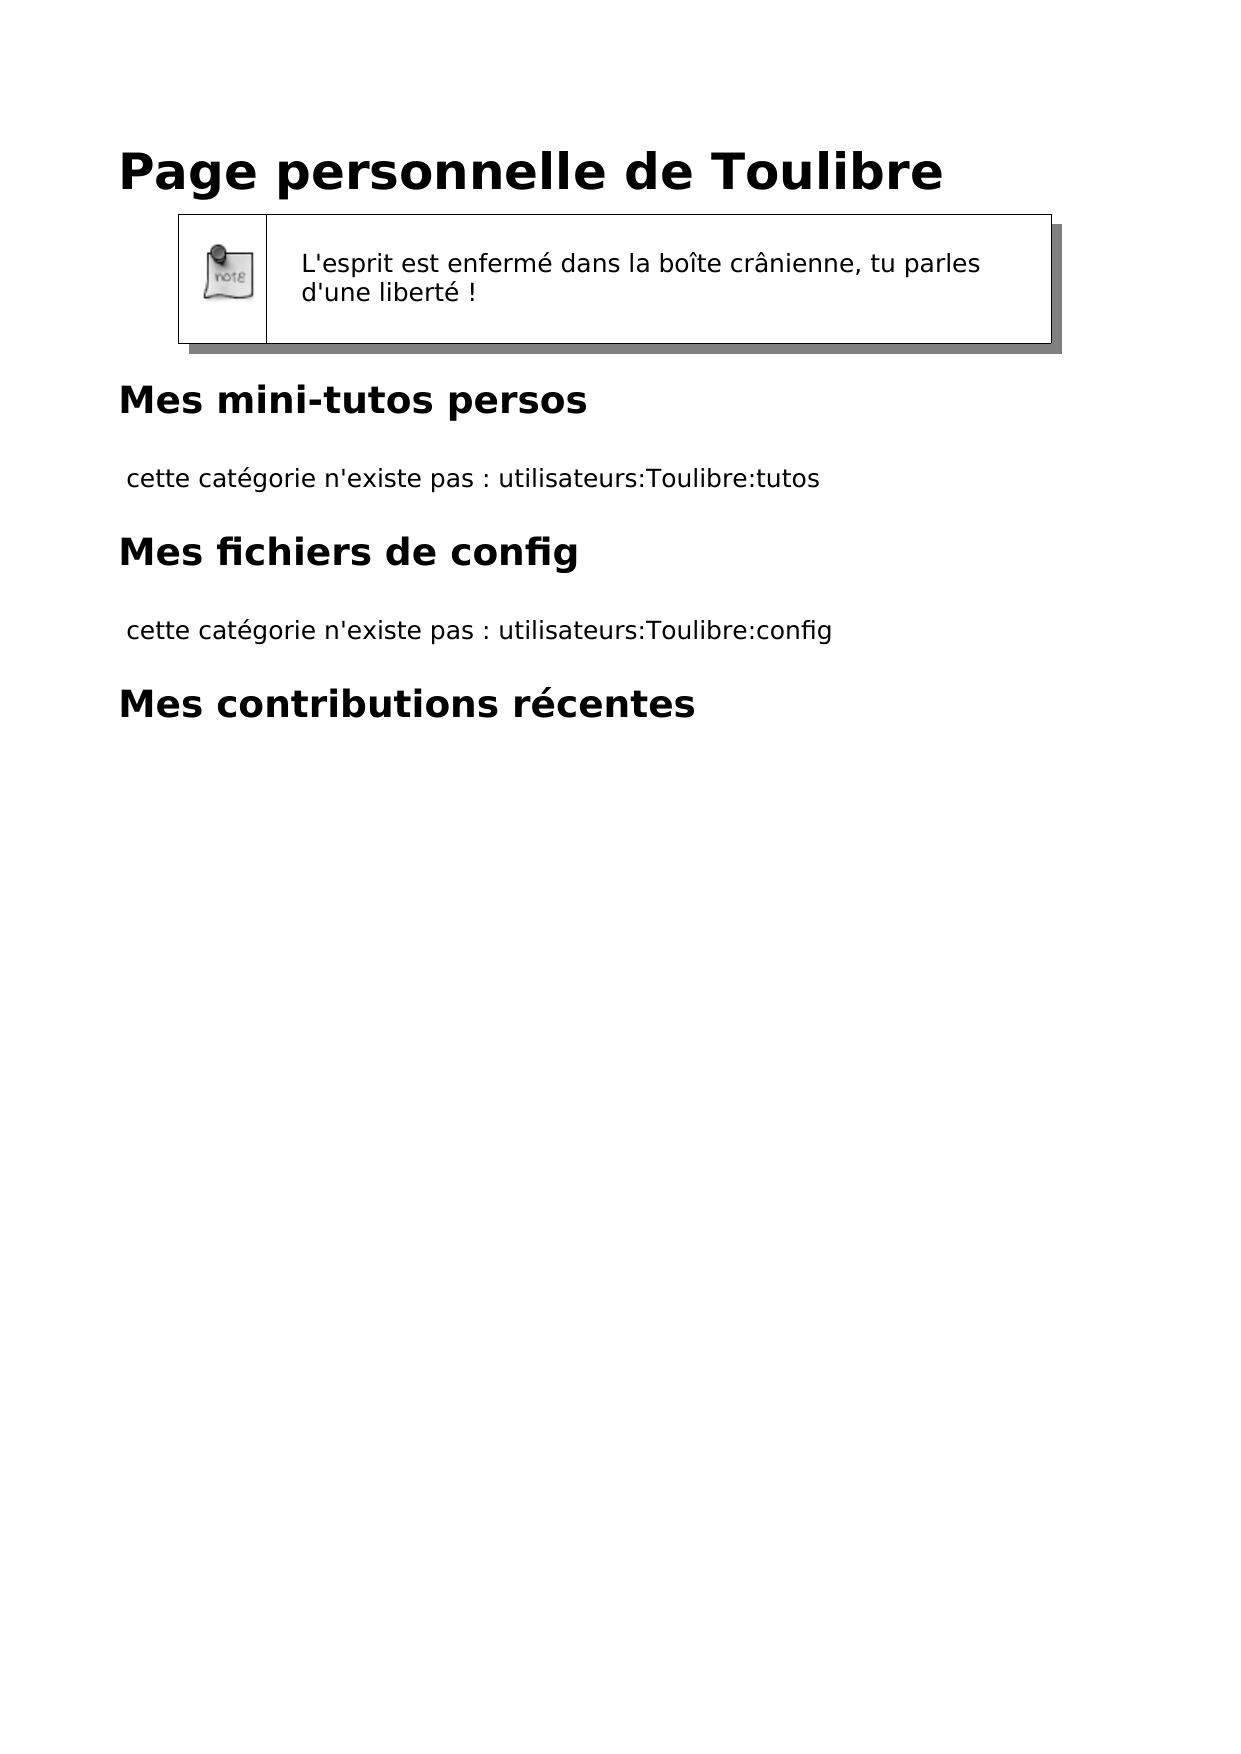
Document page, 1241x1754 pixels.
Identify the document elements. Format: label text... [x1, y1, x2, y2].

subtitle Mes fichiers de config [118, 531, 1122, 574]
subtitle Page personnelle de Toulibre [118, 143, 1122, 201]
table_header [179, 215, 266, 343]
text cette catégorie n'existe pas : utilisateurs:Toulibre:config [118, 587, 1122, 645]
subtitle Mes contributions récentes [118, 683, 1122, 726]
picture [190, 237, 266, 313]
text cette catégorie n'existe pas : utilisateurs:Toulibre:tutos [118, 435, 1122, 493]
table_header L'esprit est enfermé dans la boîte crânienne, tu parles d'une liberté ! [267, 215, 1051, 343]
subtitle Mes mini-tutos persos [118, 379, 1122, 422]
